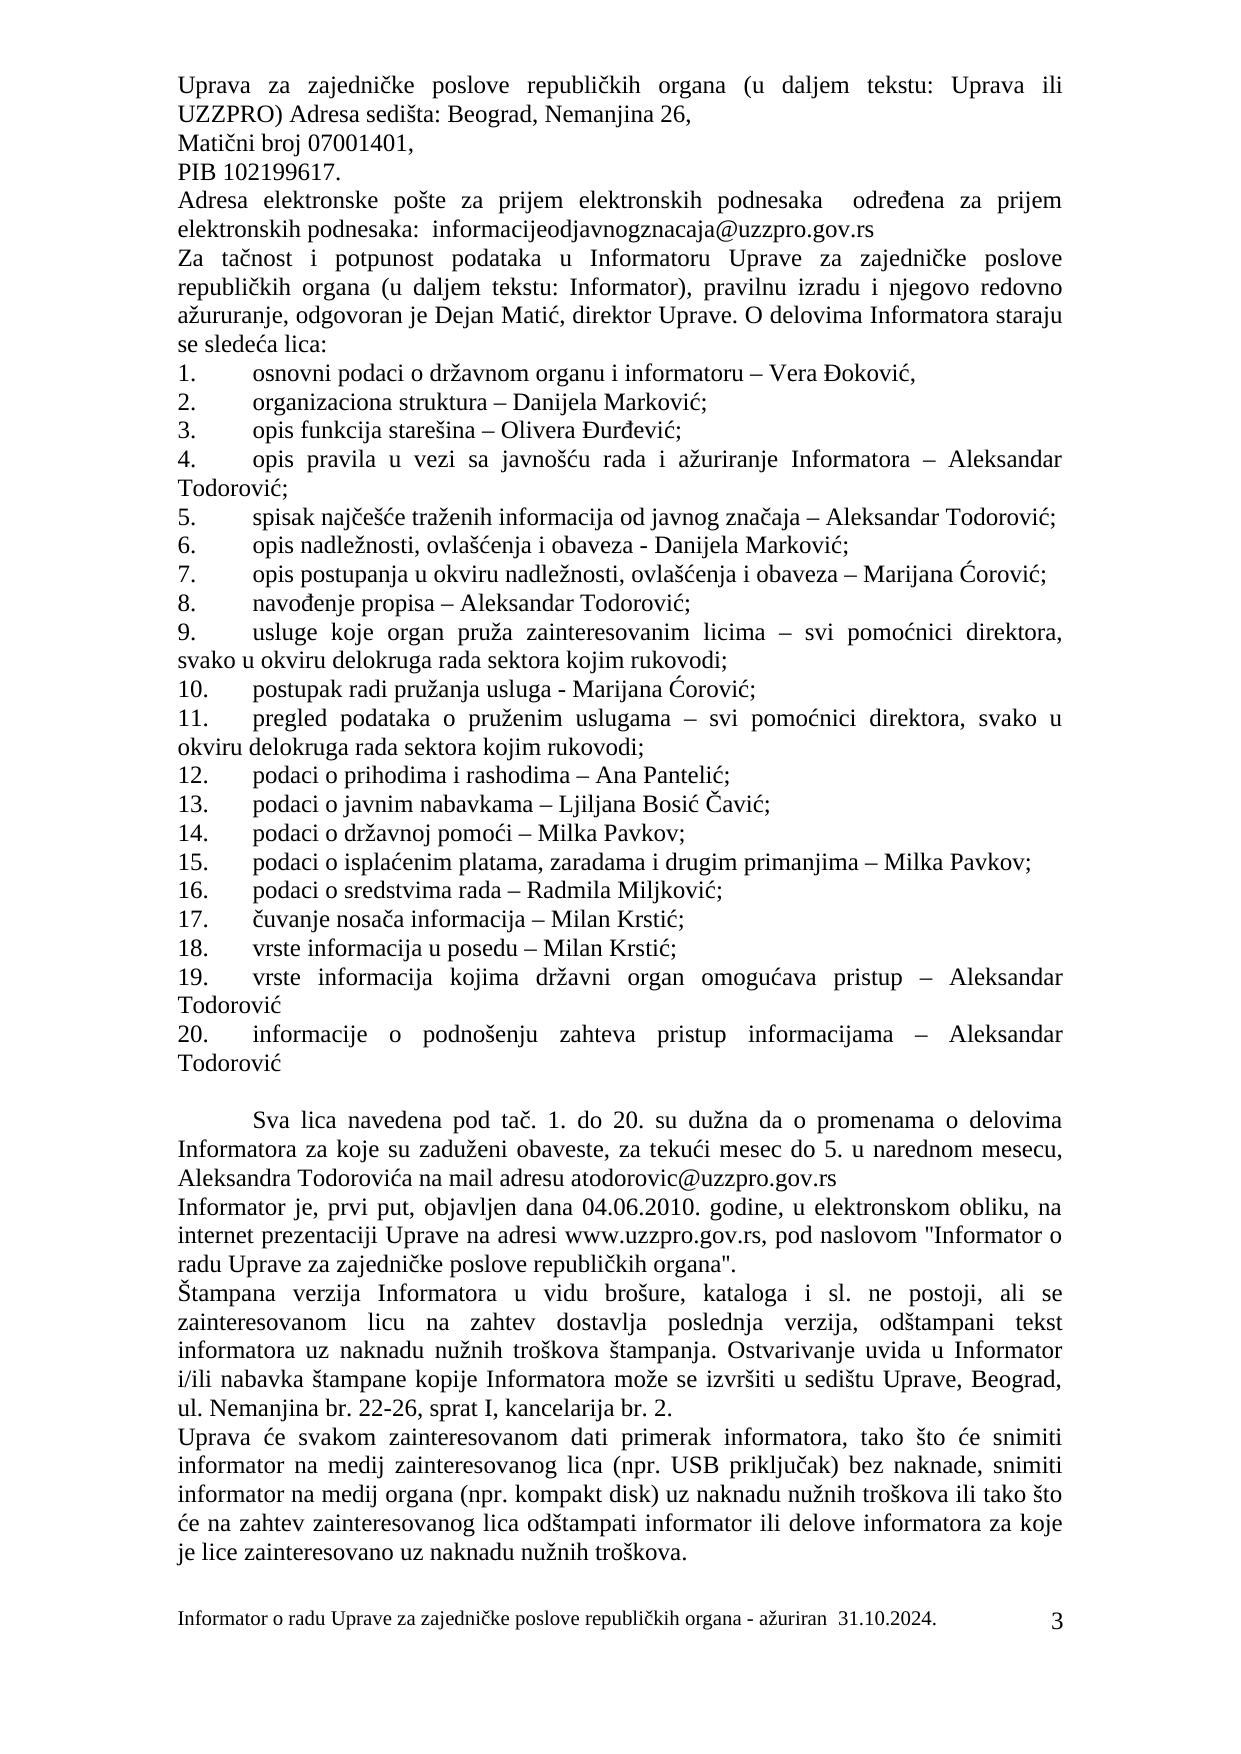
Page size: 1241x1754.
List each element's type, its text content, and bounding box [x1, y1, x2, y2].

subtitle Štampana verzija Informatora u vidu brošure, kataloga i sl. ne postoji, ali se zainteresovanom licu na zahtev dostavlja poslednja verzija, odštampani tekst informatora uz naknadu nužnih troškova štampanja. Ostvarivanje uvida u Informator i/ili nabavka štampane kopije Informatora može se izvršiti u sedištu Uprave, Beograd, ul. Nemanjina br. 22-26, sprat I, kancelarija br. 2. [177, 1278, 1063, 1422]
subtitle Za tačnost i potpunost podataka u Informatoru Uprave za zajedničke poslove republičkih organa (u daljem tekstu: Informator), pravilnu izradu i njegovo redovno ažururanje, odgovoran je Dejan Matić, direktor Uprave. O delovima Informatora staraju se sledeća lica: [177, 243, 1063, 358]
subtitle Informator je, prvi put, objavljen dana 04.06.2010. godine, u elektronskom obliku, na internet prezentaciji Uprave na adresi www.uzzpro.gov.rs, pod naslovom ''Informator o radu Uprave za zajedničke poslove republičkih organa''. [177, 1192, 1063, 1278]
subtitle PIB 102199617. [177, 157, 1063, 185]
subtitle 4. opis pravila u vezi sa javnošću rada i ažuriranje Informatora – Aleksandar Todorović; [177, 444, 1063, 502]
subtitle 18. vrste informacija u posedu – Milan Krstić; [177, 933, 1063, 962]
subtitle 20. informacije o podnošenju zahteva pristup informacijama – Aleksandar Todorović [177, 1019, 1063, 1077]
subtitle 9. usluge koje organ pruža zainteresovanim licima – svi pomoćnici direktora, svako u okviru delokruga rada sektora kojim rukovodi; [177, 617, 1063, 674]
subtitle 8. navođenje propisa – Aleksandar Todorović; [177, 588, 1063, 617]
subtitle 5. spisak najčešće traženih informacija od javnog značaja – Aleksandar Todorović; [177, 502, 1063, 530]
subtitle 16. podaci o sredstvima rada – Radmila Miljković; [177, 875, 1063, 904]
subtitle Uprava će svakom zainteresovanom dati primerak informatora, tako što će snimiti informator na medij zainteresovanog lica (npr. USB priključak) bez naknade, snimiti informator na medij organa (npr. kompakt disk) uz naknadu nužnih troškova ili tako što će na zahtev zainteresovanog lica odštampati informator ili delove informatora za koje je lice zainteresovano uz naknadu nužnih troškova. [177, 1422, 1063, 1565]
subtitle Uprava za zajedničke poslove republičkih organa (u daljem tekstu: Uprava ili UZZPRO) Adresa sedišta: Beograd, Nemanjina 26, [177, 70, 1063, 128]
subtitle 11. pregled podataka o pruženim uslugama – svi pomoćnici direktora, svako u okviru delokruga rada sektora kojim rukovodi; [177, 703, 1063, 760]
subtitle 15. podaci o isplaćenim platama, zaradama i drugim primanjima – Milka Pavkov; [177, 847, 1063, 875]
subtitle 3. opis funkcija starešina – Olivera Đurđević; [177, 415, 1063, 444]
subtitle 14. podaci o državnoj pomoći – Milka Pavkov; [177, 818, 1063, 847]
subtitle 10. postupak radi pružanja usluga - Marijana Ćorović; [177, 674, 1063, 703]
subtitle 6. opis nadležnosti, ovlašćenja i obaveza - Danijela Marković; [177, 530, 1063, 559]
subtitle 2. organizaciona struktura – Danijela Marković; [177, 387, 1063, 415]
subtitle 13. podaci o javnim nabavkama – Ljiljana Bosić Čavić; [177, 789, 1063, 818]
subtitle 12. podaci o prihodima i rashodima – Ana Pantelić; [177, 760, 1063, 789]
subtitle 1. osnovni podaci o državnom organu i informatoru – Vera Đoković, [177, 358, 1063, 387]
subtitle Sva lica navedena pod tač. 1. do 20. su dužna da o promenama o delovima Informatora za koje su zaduženi obaveste, za tekući mesec do 5. u narednom mesecu, Aleksandra Todorovića na mail adresu atodorovic@uzzpro.gov.rs [177, 1105, 1063, 1192]
subtitle Matični broj 07001401, [177, 128, 1063, 157]
subtitle 19. vrste informacija kojima državni organ omogućava pristup – Aleksandar Todorović [177, 962, 1063, 1019]
subtitle 17. čuvanje nosača informacija – Milan Krstić; [177, 904, 1063, 933]
subtitle 7. opis postupanja u okviru nadležnosti, ovlašćenja i obaveza – Marijana Ćorović; [177, 559, 1063, 588]
subtitle Adresa elektronske pošte za prijem elektronskih podnesaka određena za prijem elektronskih podnesaka: informacijeodjavnogznacaja@uzzpro.gov.rs [177, 185, 1063, 243]
